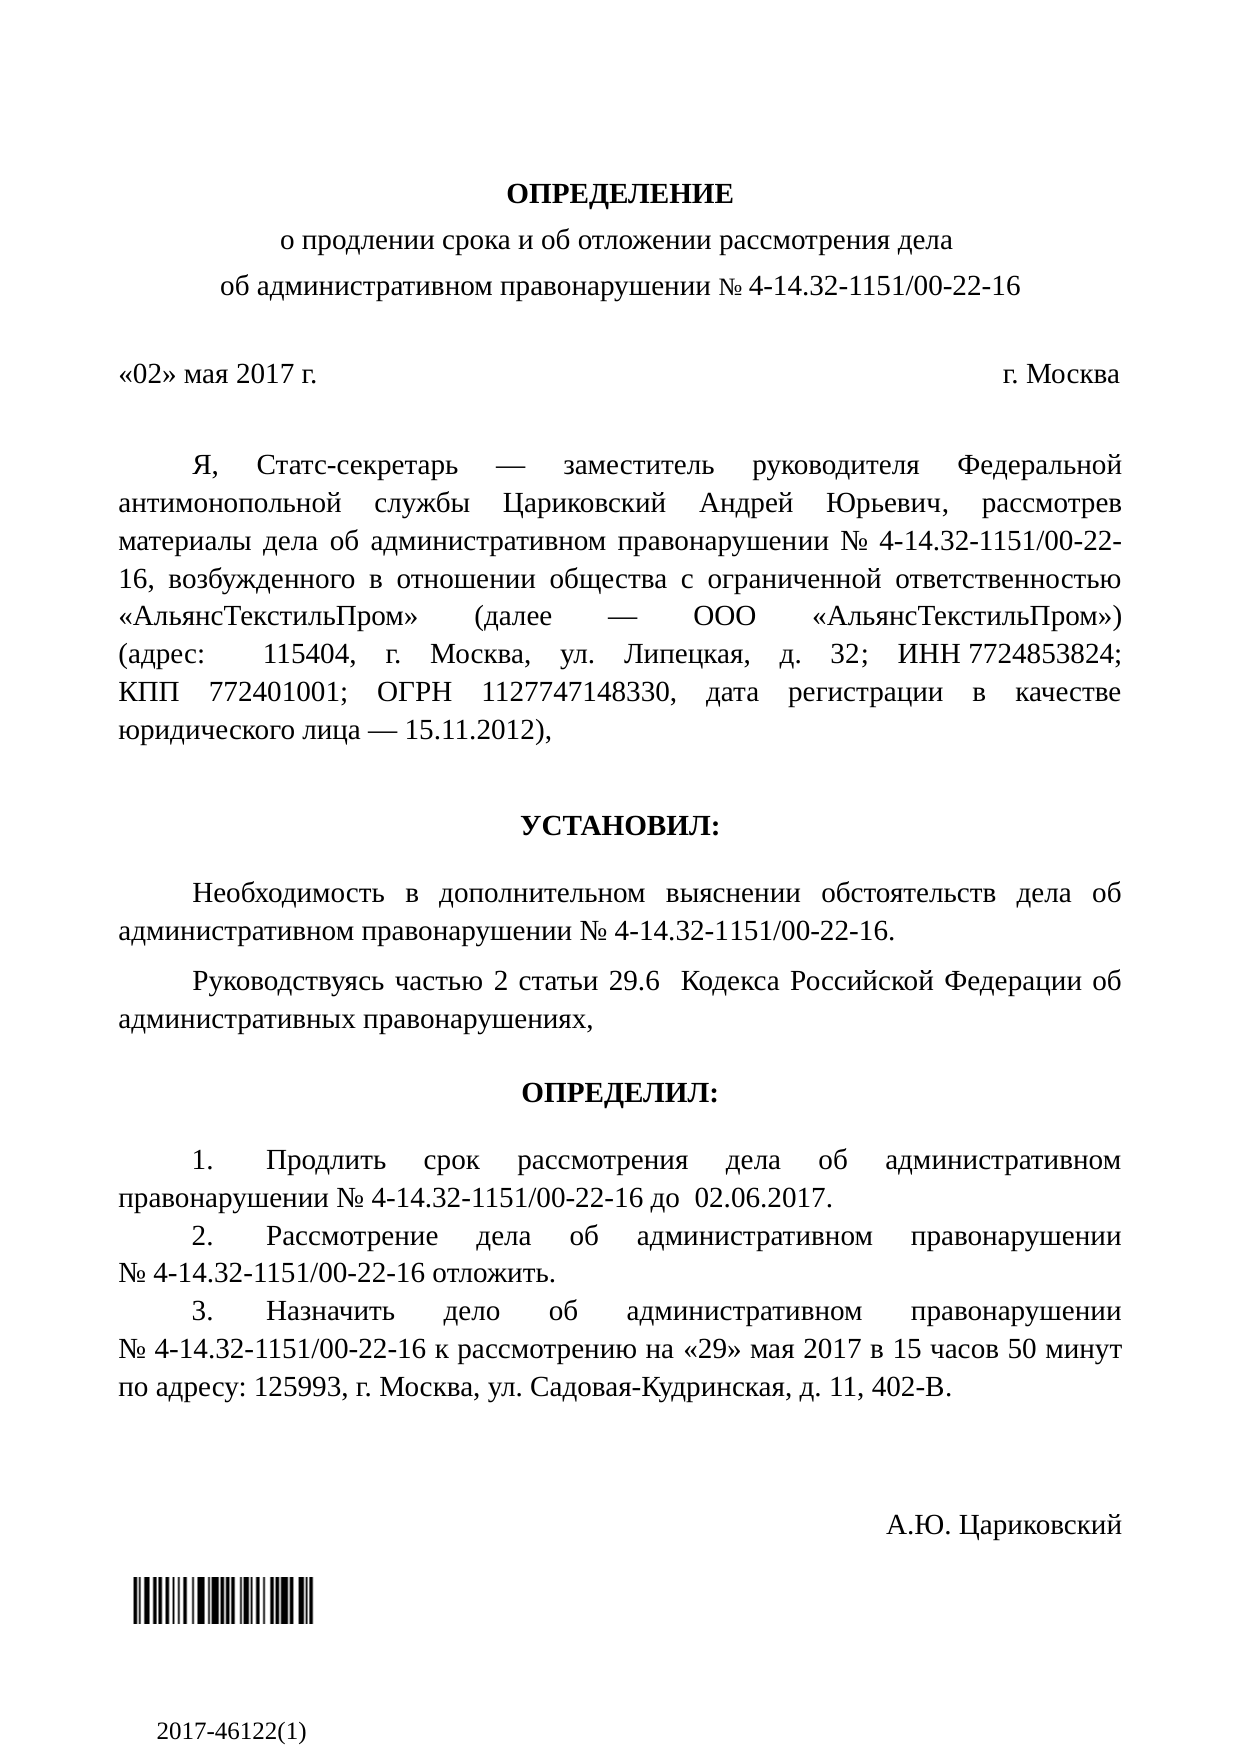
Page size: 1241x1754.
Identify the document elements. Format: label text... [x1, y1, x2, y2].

text Я, Статс-секретарь — заместитель руководителя Федеральной антимонопольной службы Цариковский Андрей Юрьевич, рассмотрев материалы дела об административном правонарушении № 4-14.32-1151/00-22-16, возбужденного в отношении общества с ограниченной ответственностью «АльянсТекстильПром» (далее — ООО «АльянсТекстильПром») (адрес: 115404, г. Москва, ул. Липецкая, д. 32; ИНН 7724853824; КПП 772401001; ОГРН 1127747148330, дата регистрации в качестве юридического лица — 15.11.2012), [118, 443, 1122, 746]
list Рассмотрение дела об административном правонарушении № 4-14.32-1151/00-22-16 отложить. [118, 1213, 1122, 1289]
list Продлить срок рассмотрения дела об административном правонарушении № 4-14.32-1151/00-22-16 до 02.06.2017. [118, 1138, 1122, 1213]
text об административном правонарушении № 4-14.32-1151/00-22-16 [118, 268, 1122, 302]
picture [118, 1577, 331, 1624]
text ОПРЕДЕЛЕНИЕ [118, 176, 1122, 210]
list Назначить дело об административном правонарушении № 4-14.32-1151/00-22-16 к рассмотрению на «29» мая 2017 в 15 часов 50 минут по адресу: 125993, г. Москва, ул. Садовая-Кудринская, д. 11, 402-В. [118, 1289, 1122, 1403]
text «02» мая 2017 г. г. Москва [118, 356, 1122, 389]
text ОПРЕДЕЛИЛ: [118, 1076, 1122, 1109]
text УСТАНОВИЛ: [118, 808, 1122, 842]
text А.Ю. Цариковский [118, 1503, 1122, 1541]
text Руководствуясь частью 2 статьи 29.6 Кодекса Российской Федерации об административных правонарушениях, [118, 959, 1122, 1034]
text о продлении срока и об отложении рассмотрения дела [118, 222, 1122, 256]
text Необходимость в дополнительном выяснении обстоятельств дела об административном правонарушении № 4-14.32-1151/00-22-16. [118, 871, 1122, 946]
